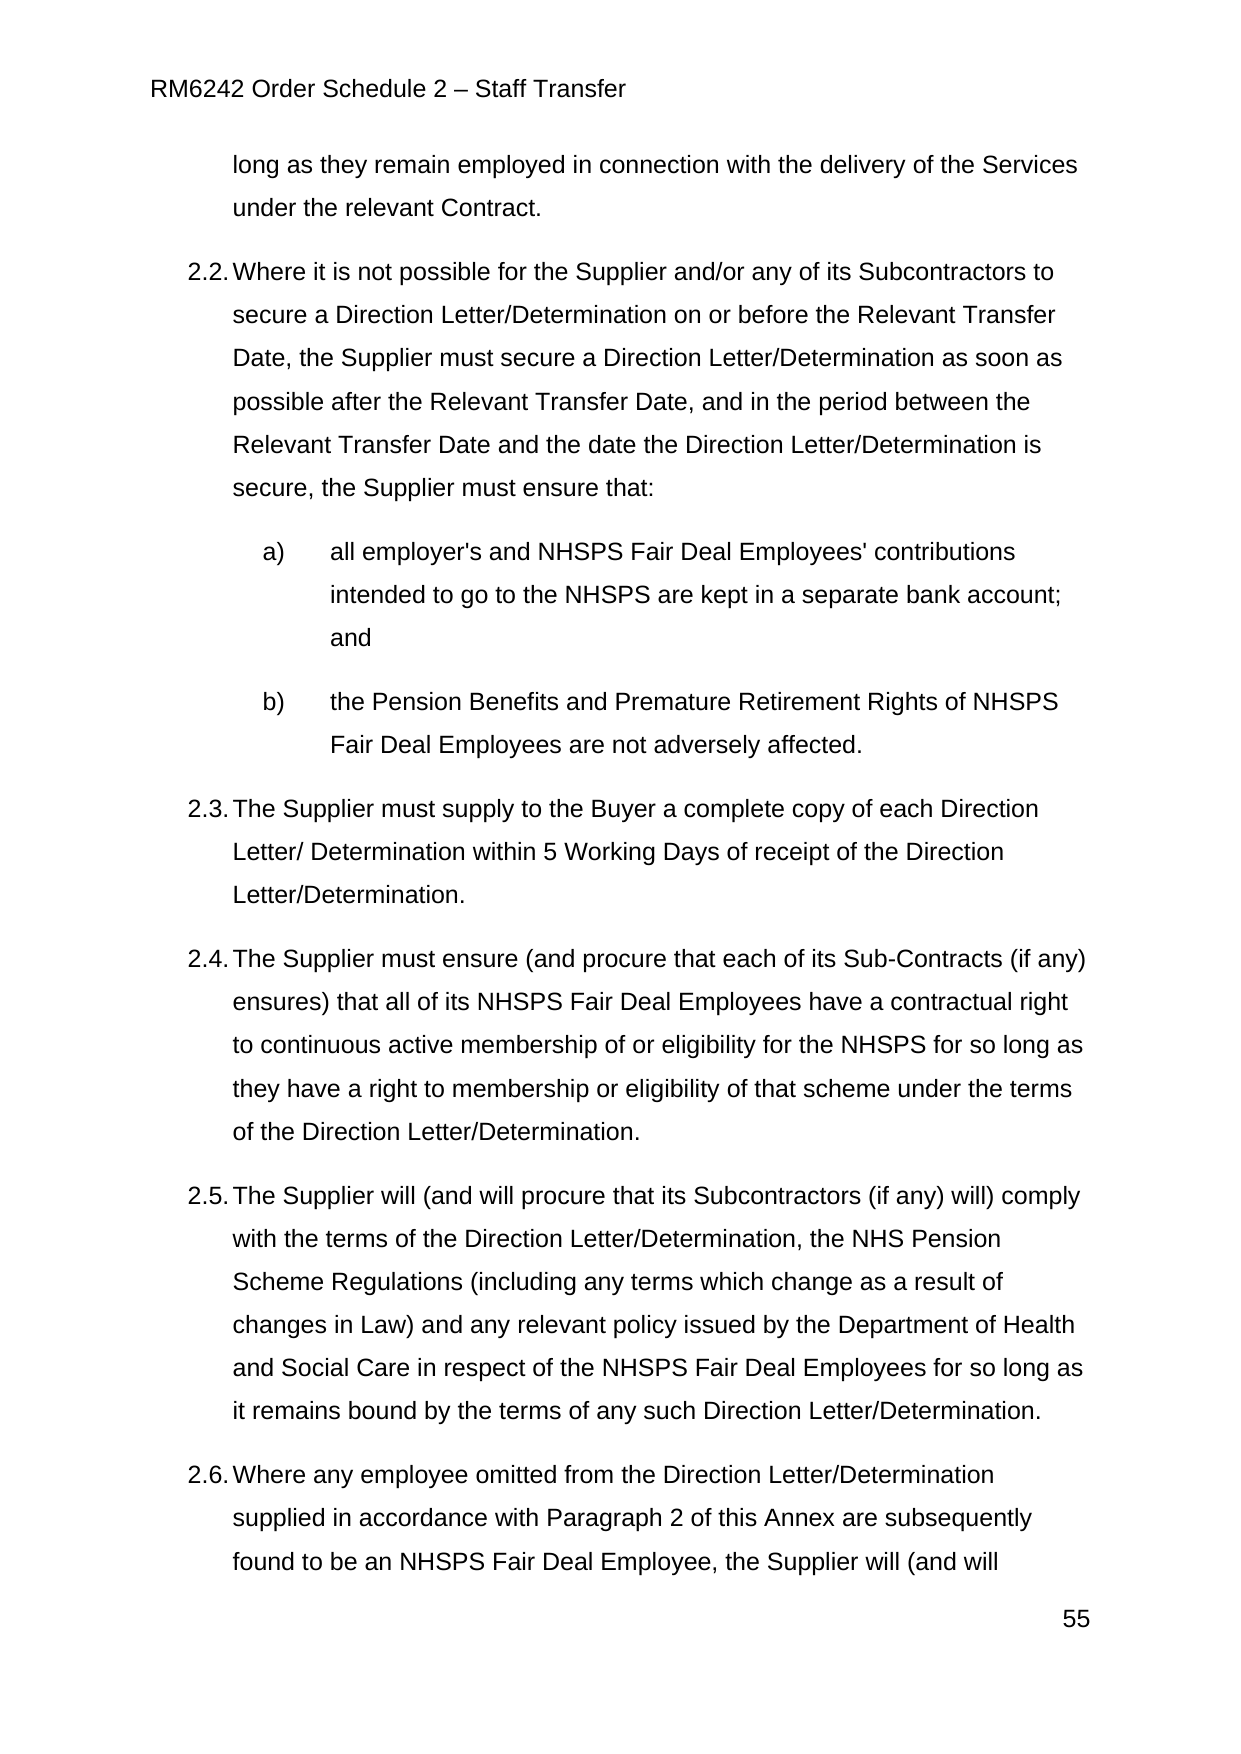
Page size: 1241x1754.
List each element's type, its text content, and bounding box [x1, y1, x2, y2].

list all employer's and NHSPS Fair Deal Employees' contributions intended to go to the NHSPS are kept in a separate bank account; and [262, 537, 1090, 652]
list The Supplier must supply to the Buyer a complete copy of each Direction Letter/ Determination within 5 Working Days of receipt of the Direction Letter/Determination. [187, 794, 1090, 909]
list Where any employee omitted from the Direction Letter/Determination supplied in accordance with Paragraph 2 of this Annex are subsequently found to be an NHSPS Fair Deal Employee, the Supplier will (and will [187, 1460, 1090, 1575]
list The Supplier must ensure (and procure that each of its Sub-Contracts (if any) ensures) that all of its NHSPS Fair Deal Employees have a contractual right to continuous active membership of or eligibility for the NHSPS for so long as they have a right to membership or eligibility of that scheme under the terms of the Direction Letter/Determination. [187, 944, 1090, 1145]
list Where it is not possible for the Supplier and/or any of its Subcontractors to secure a Direction Letter/Determination on or before the Relevant Transfer Date, the Supplier must secure a Direction Letter/Determination as soon as possible after the Relevant Transfer Date, and in the period between the Relevant Transfer Date and the date the Direction Letter/Determination is secure, the Supplier must ensure that: [187, 257, 1090, 501]
list The Supplier will (and will procure that its Subcontractors (if any) will) comply with the terms of the Direction Letter/Determination, the NHS Pension Scheme Regulations (including any terms which change as a result of changes in Law) and any relevant policy issued by the Department of Health and Social Care in respect of the NHSPS Fair Deal Employees for so long as it remains bound by the terms of any such Direction Letter/Determination. [187, 1181, 1090, 1425]
list the Pension Benefits and Premature Retirement Rights of NHSPS Fair Deal Employees are not adversely affected. [262, 687, 1090, 759]
list long as they remain employed in connection with the delivery of the Services under the relevant Contract. [187, 150, 1090, 222]
